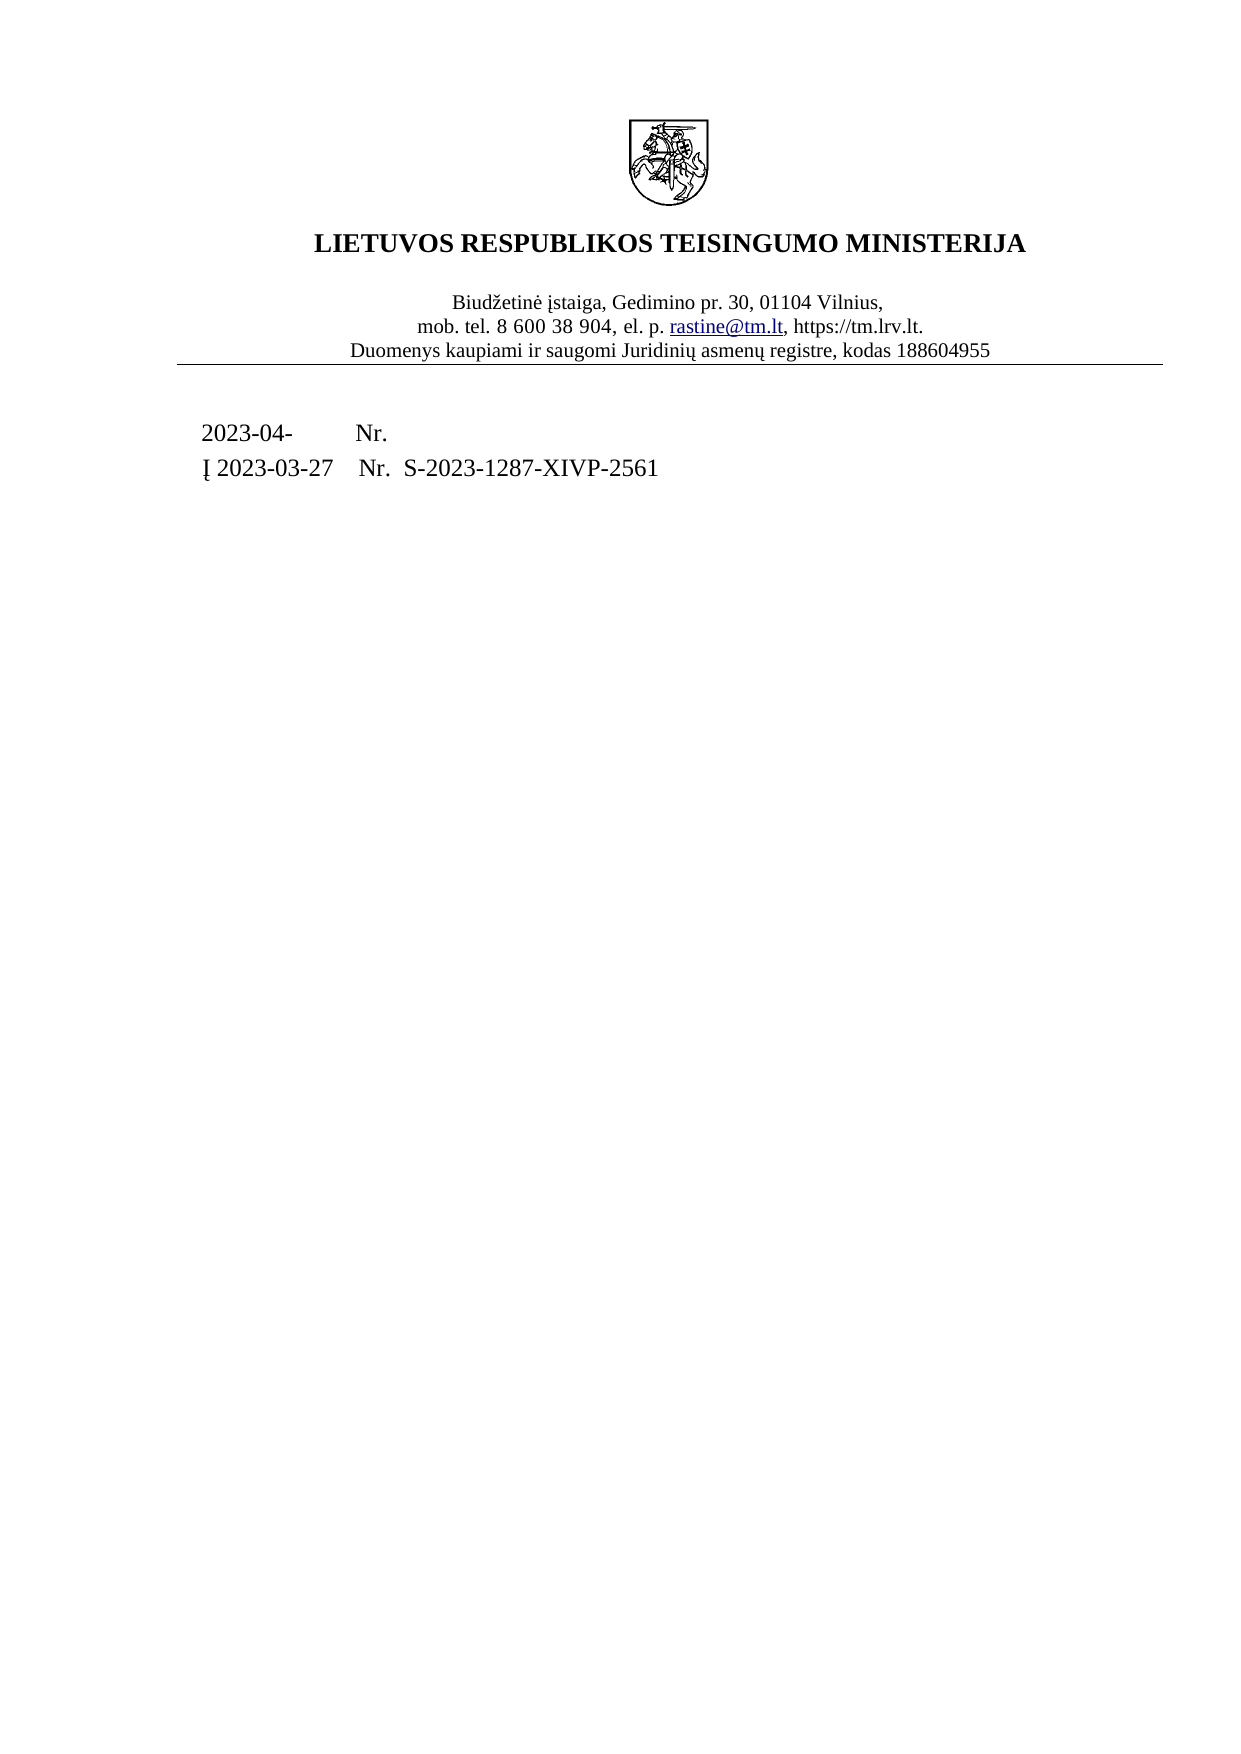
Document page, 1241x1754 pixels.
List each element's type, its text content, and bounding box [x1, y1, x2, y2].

table_cell [709, 453, 738, 489]
table_cell Į 2023-03-27 Nr. S-2023-1287-XIVP-2561 [177, 453, 709, 489]
table_header [709, 418, 738, 453]
table_header 2023-04- Nr. [177, 418, 709, 453]
